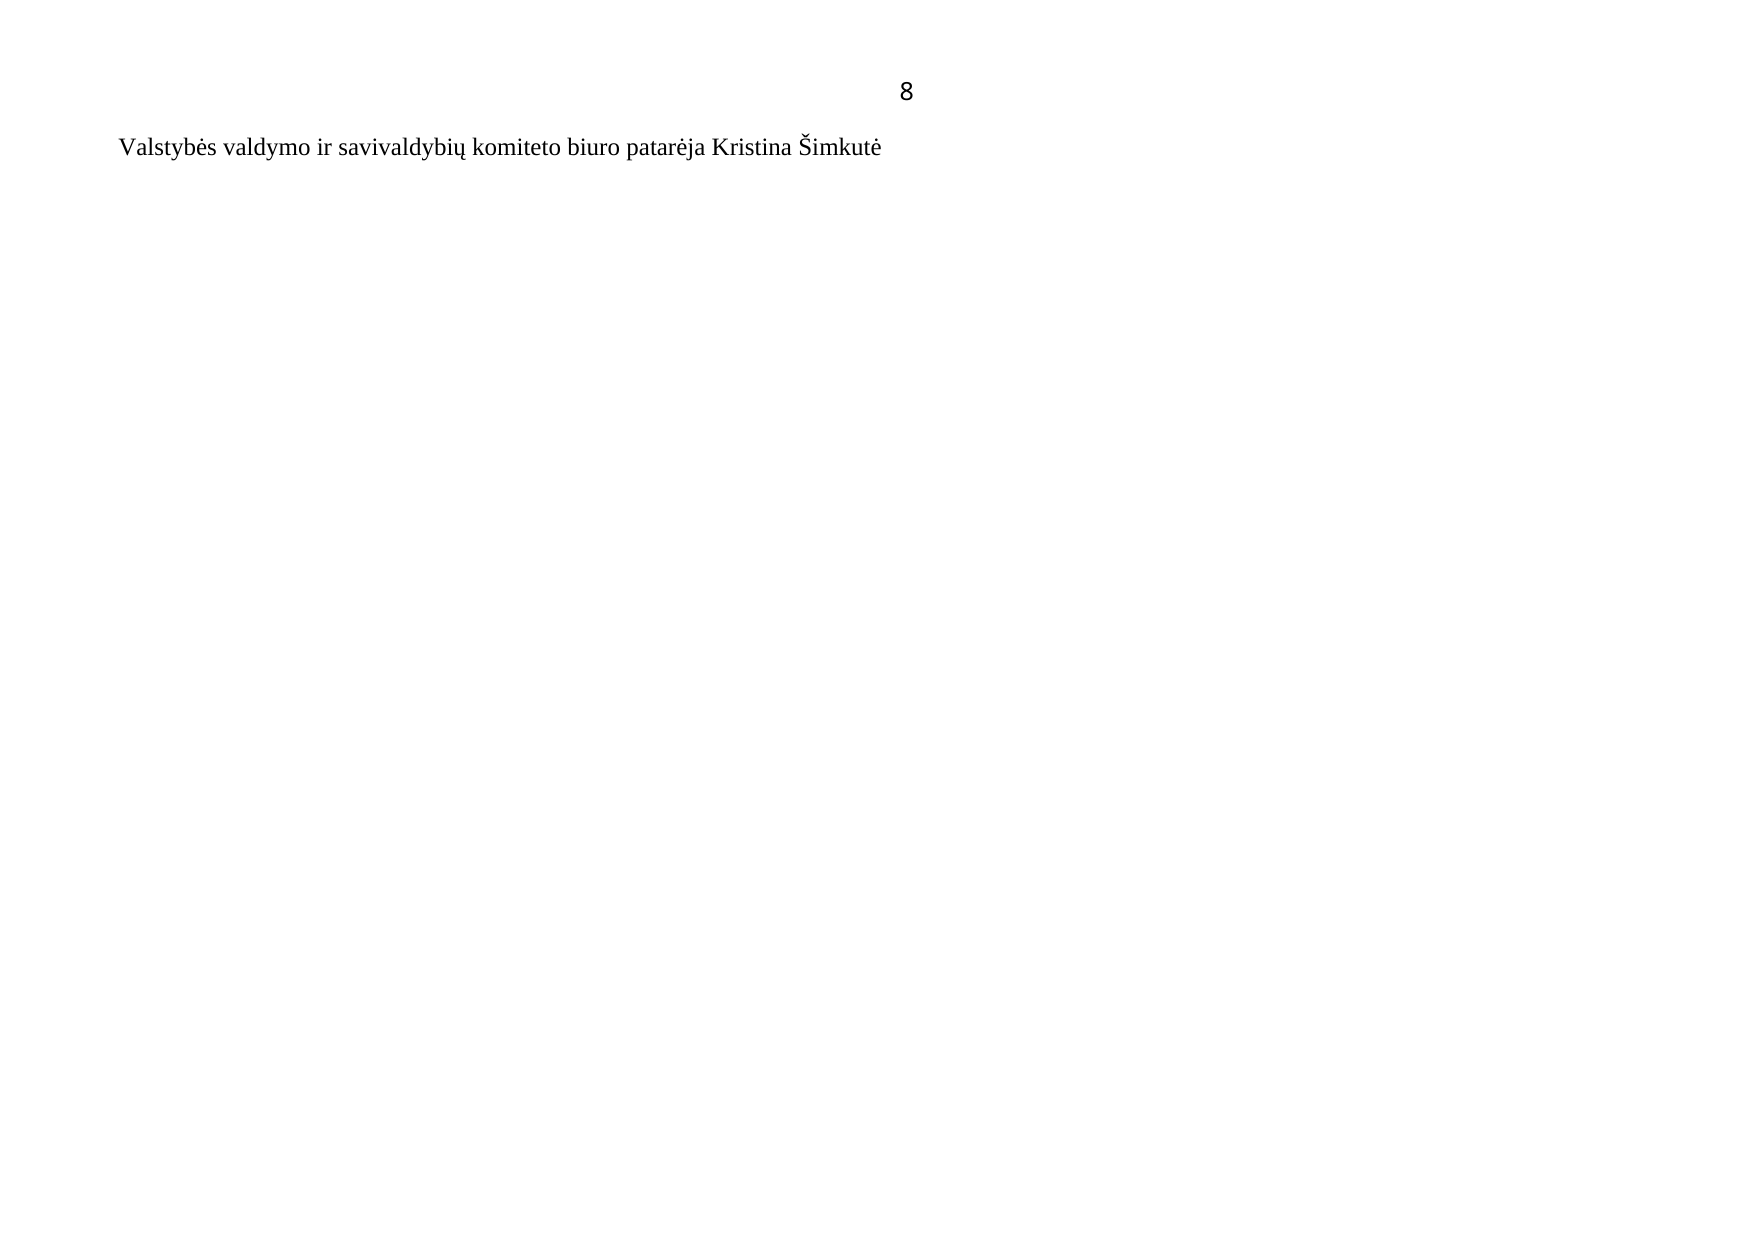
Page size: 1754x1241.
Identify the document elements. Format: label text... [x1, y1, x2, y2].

text Valstybės valdymo ir savivaldybių komiteto biuro patarėja Kristina Šimkutė [118, 132, 1695, 161]
